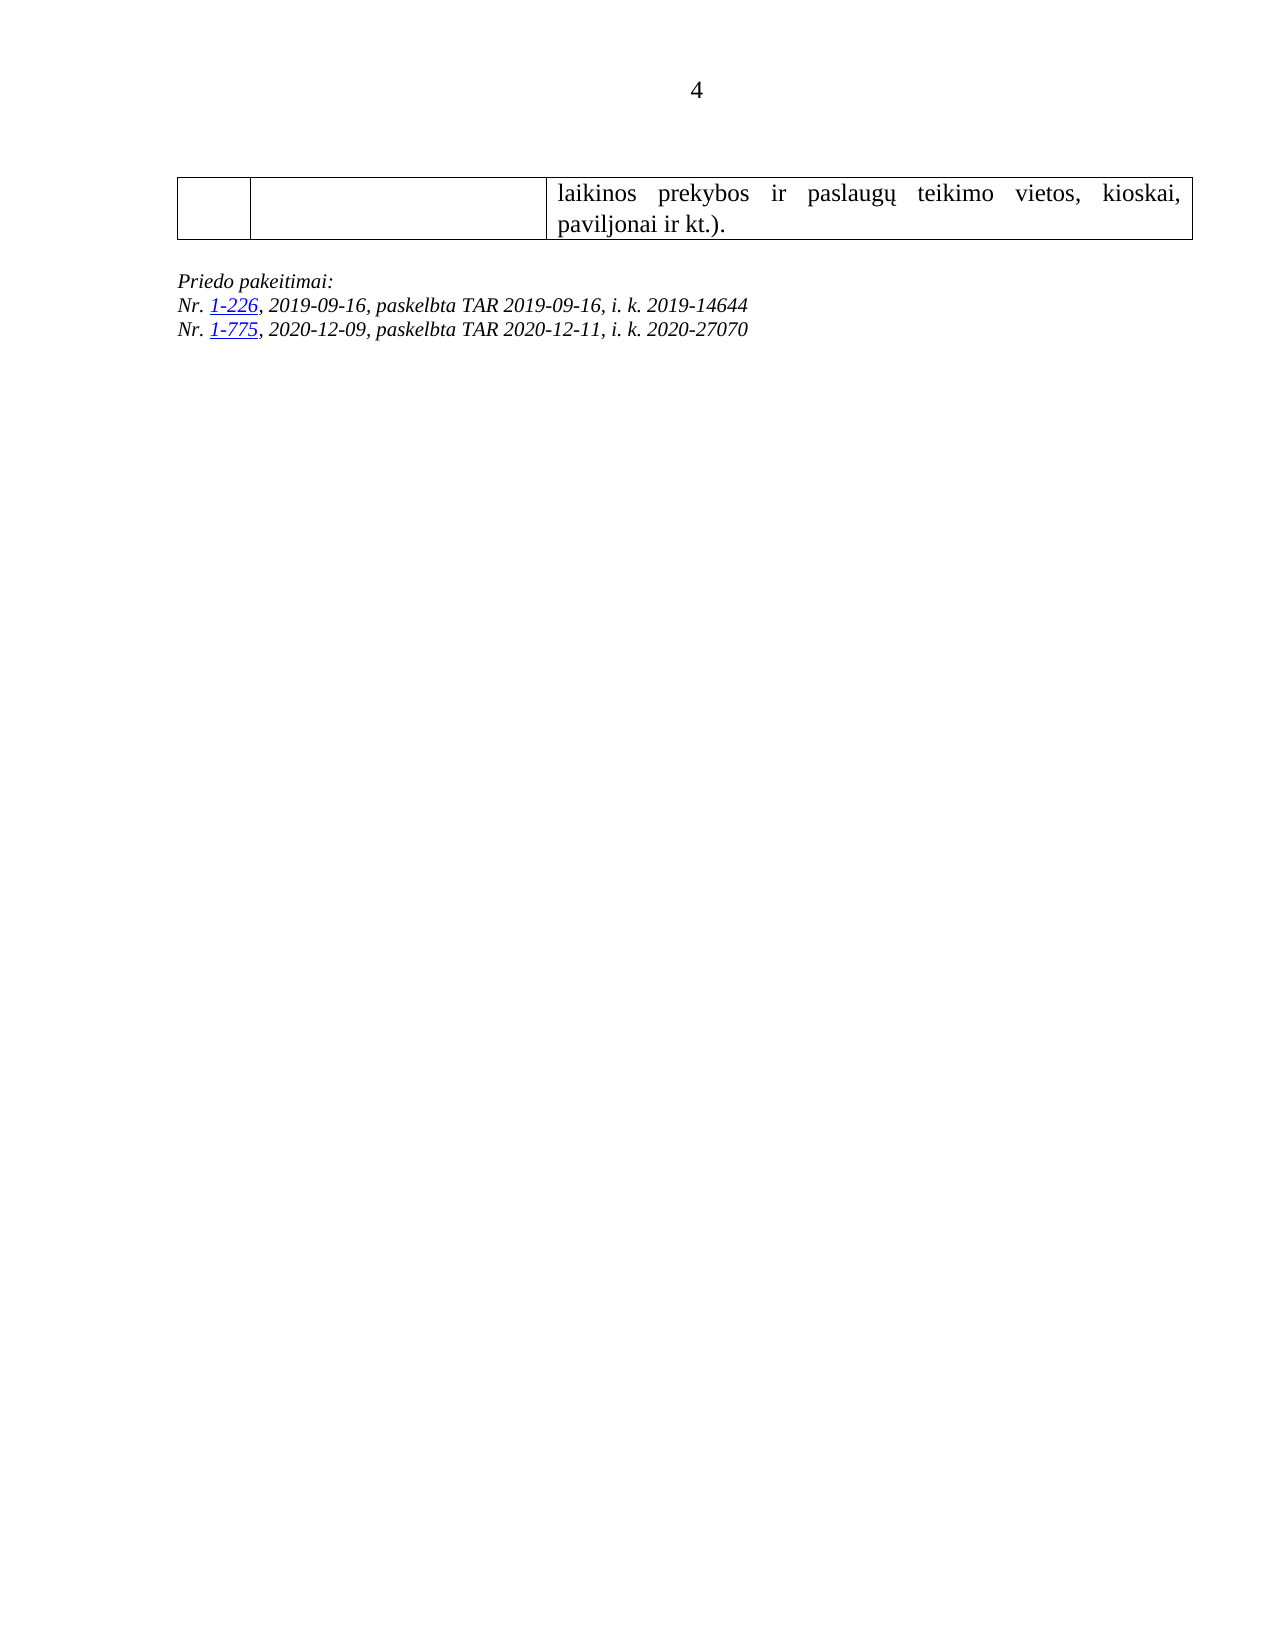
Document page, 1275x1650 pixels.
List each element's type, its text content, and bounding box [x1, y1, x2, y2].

table_cell [251, 178, 546, 239]
table_cell [178, 178, 250, 239]
text Priedo pakeitimai: [177, 269, 1216, 293]
table_cell laikinos prekybos ir paslaugų teikimo vietos, kioskai, paviljonai ir kt.). [547, 178, 1192, 239]
text Nr. 1-775, 2020-12-09, paskelbta TAR 2020-12-11, i. k. 2020-27070 [177, 317, 1216, 341]
text Nr. 1-226, 2019-09-16, paskelbta TAR 2019-09-16, i. k. 2019-14644 [177, 293, 1216, 317]
